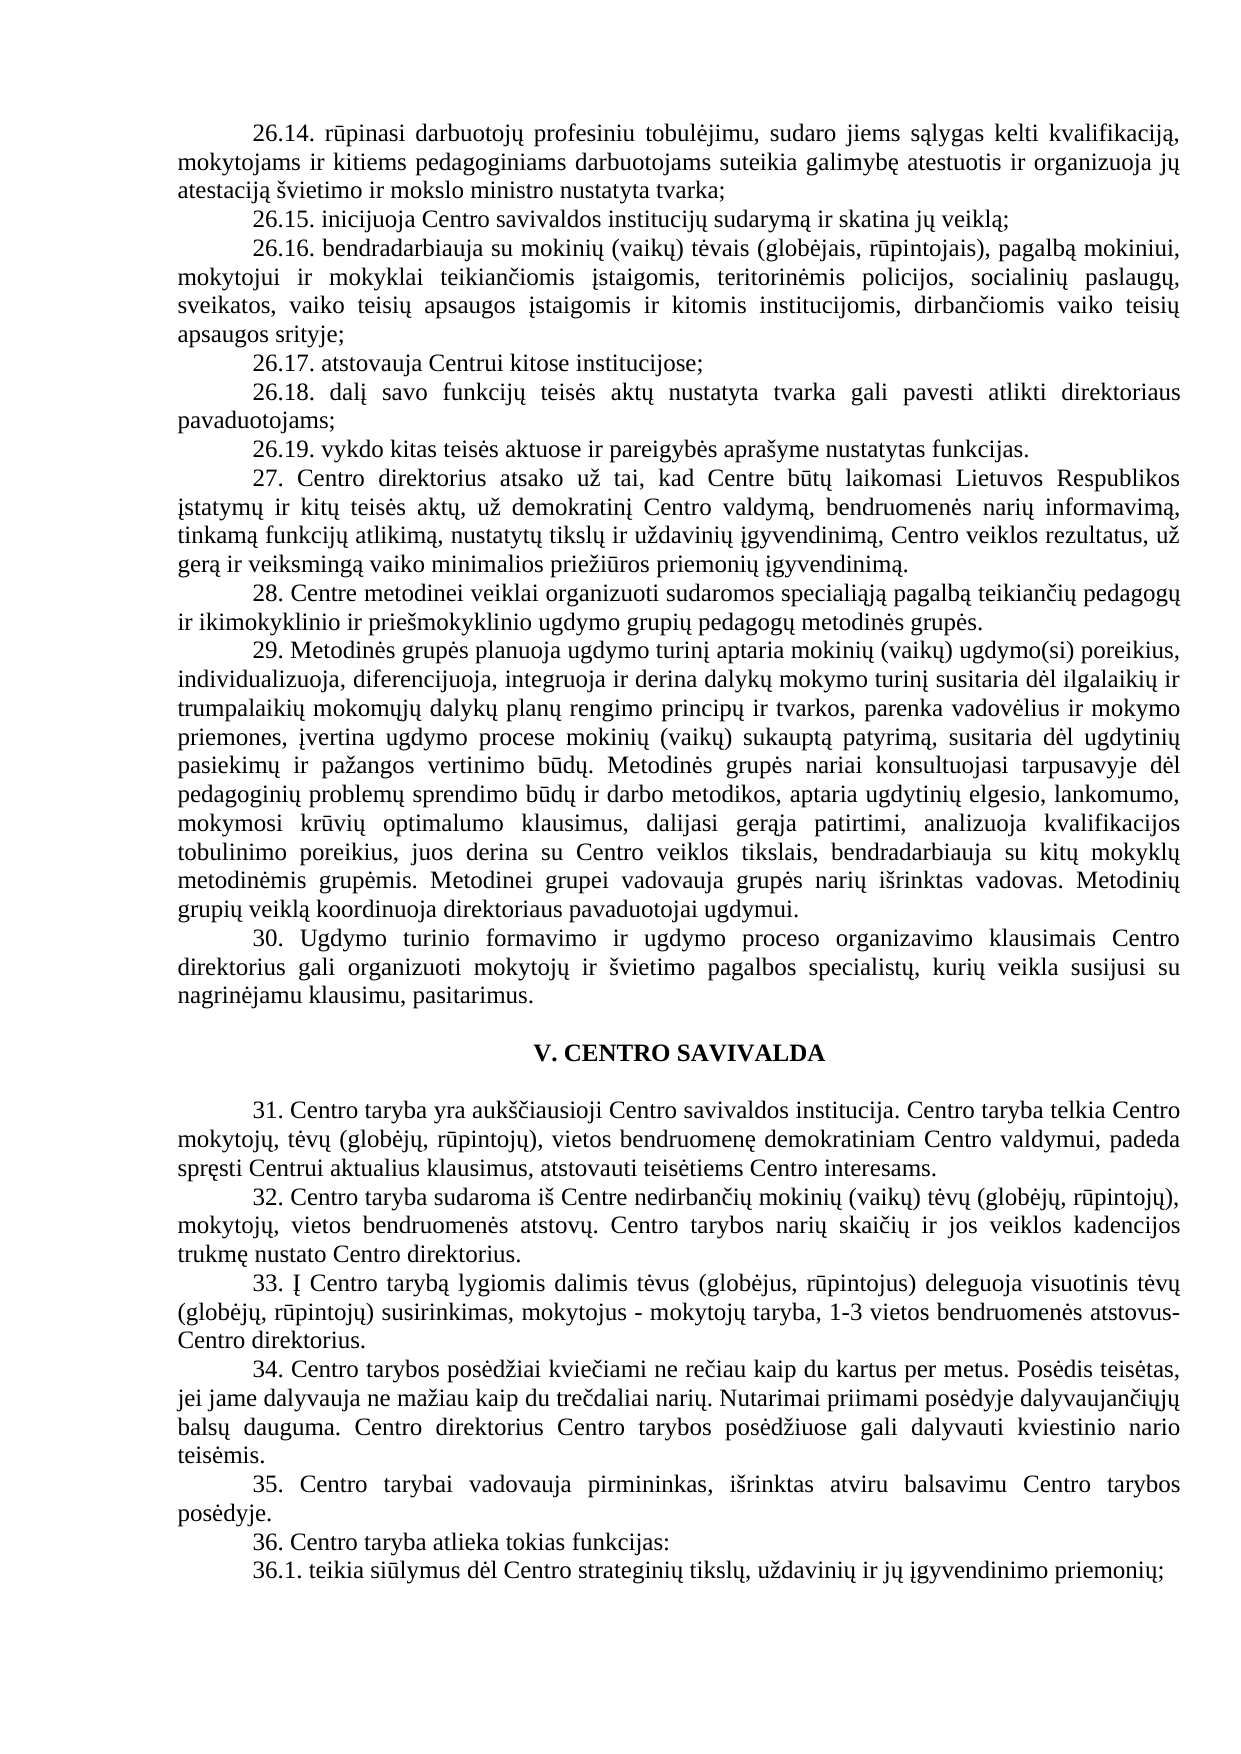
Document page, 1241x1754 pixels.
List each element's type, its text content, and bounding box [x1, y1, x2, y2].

text 30. Ugdymo turinio formavimo ir ugdymo proceso organizavimo klausimais Centro direktorius gali organizuoti mokytojų ir švietimo pagalbos specialistų, kurių veikla susijusi su nagrinėjamu klausimu, pasitarimus. [177, 923, 1181, 1009]
text 26.18. dalį savo funkcijų teisės aktų nustatyta tvarka gali pavesti atlikti direktoriaus pavaduotojams; [177, 377, 1181, 434]
text 35. Centro tarybai vadovauja pirmininkas, išrinktas atviru balsavimu Centro tarybos posėdyje. [177, 1469, 1181, 1527]
text 36. Centro taryba atlieka tokias funkcijas: [177, 1527, 1181, 1556]
text 36.1. teikia siūlymus dėl Centro strateginių tikslų, uždavinių ir jų įgyvendinimo priemonių; [177, 1556, 1181, 1584]
text 26.19. vykdo kitas teisės aktuose ir pareigybės aprašyme nustatytas funkcijas. [177, 434, 1181, 463]
text 29. Metodinės grupės planuoja ugdymo turinį aptaria mokinių (vaikų) ugdymo(si) poreikius, individualizuoja, diferencijuoja, integruoja ir derina dalykų mokymo turinį susitaria dėl ilgalaikių ir trumpalaikių mokomųjų dalykų planų rengimo principų ir tvarkos, parenka vadovėlius ir mokymo priemones, įvertina ugdymo procese mokinių (vaikų) sukauptą patyrimą, susitaria dėl ugdytinių pasiekimų ir pažangos vertinimo būdų. Metodinės grupės nariai konsultuojasi tarpusavyje dėl pedagoginių problemų sprendimo būdų ir darbo metodikos, aptaria ugdytinių elgesio, lankomumo, mokymosi krūvių optimalumo klausimus, dalijasi gerąja patirtimi, analizuoja kvalifikacijos tobulinimo poreikius, juos derina su Centro veiklos tikslais, bendradarbiauja su kitų mokyklų metodinėmis grupėmis. Metodinei grupei vadovauja grupės narių išrinktas vadovas. Metodinių grupių veiklą koordinuoja direktoriaus pavaduotojai ugdymui. [177, 636, 1181, 923]
text 33. Į Centro tarybą lygiomis dalimis tėvus (globėjus, rūpintojus) deleguoja visuotinis tėvų (globėjų, rūpintojų) susirinkimas, mokytojus - mokytojų taryba, 1-3 vietos bendruomenės atstovus- Centro direktorius. [177, 1268, 1181, 1354]
text 32. Centro taryba sudaroma iš Centre nedirbančių mokinių (vaikų) tėvų (globėjų, rūpintojų), mokytojų, vietos bendruomenės atstovų. Centro tarybos narių skaičių ir jos veiklos kadencijos trukmę nustato Centro direktorius. [177, 1182, 1181, 1268]
text 28. Centre metodinei veiklai organizuoti sudaromos specialiąją pagalbą teikiančių pedagogų ir ikimokyklinio ir priešmokyklinio ugdymo grupių pedagogų metodinės grupės. [177, 578, 1181, 636]
text V. CENTRO SAVIVALDA [177, 1038, 1181, 1067]
text 26.16. bendradarbiauja su mokinių (vaikų) tėvais (globėjais, rūpintojais), pagalbą mokiniui, mokytojui ir mokyklai teikiančiomis įstaigomis, teritorinėmis policijos, socialinių paslaugų, sveikatos, vaiko teisių apsaugos įstaigomis ir kitomis institucijomis, dirbančiomis vaiko teisių apsaugos srityje; [177, 233, 1181, 348]
text 34. Centro tarybos posėdžiai kviečiami ne rečiau kaip du kartus per metus. Posėdis teisėtas, jei jame dalyvauja ne mažiau kaip du trečdaliai narių. Nutarimai priimami posėdyje dalyvaujančiųjų balsų dauguma. Centro direktorius Centro tarybos posėdžiuose gali dalyvauti kviestinio nario teisėmis. [177, 1354, 1181, 1469]
text 26.15. inicijuoja Centro savivaldos institucijų sudarymą ir skatina jų veiklą; [177, 204, 1181, 233]
text 31. Centro taryba yra aukščiausioji Centro savivaldos institucija. Centro taryba telkia Centro mokytojų, tėvų (globėjų, rūpintojų), vietos bendruomenę demokratiniam Centro valdymui, padeda spręsti Centrui aktualius klausimus, atstovauti teisėtiems Centro interesams. [177, 1096, 1181, 1182]
text 27. Centro direktorius atsako už tai, kad Centre būtų laikomasi Lietuvos Respublikos įstatymų ir kitų teisės aktų, už demokratinį Centro valdymą, bendruomenės narių informavimą, tinkamą funkcijų atlikimą, nustatytų tikslų ir uždavinių įgyvendinimą, Centro veiklos rezultatus, už gerą ir veiksmingą vaiko minimalios priežiūros priemonių įgyvendinimą. [177, 463, 1181, 578]
text 26.14. rūpinasi darbuotojų profesiniu tobulėjimu, sudaro jiems sąlygas kelti kvalifikaciją, mokytojams ir kitiems pedagoginiams darbuotojams suteikia galimybę atestuotis ir organizuoja jų atestaciją švietimo ir mokslo ministro nustatyta tvarka; [177, 118, 1181, 204]
text 26.17. atstovauja Centrui kitose institucijose; [177, 348, 1181, 377]
